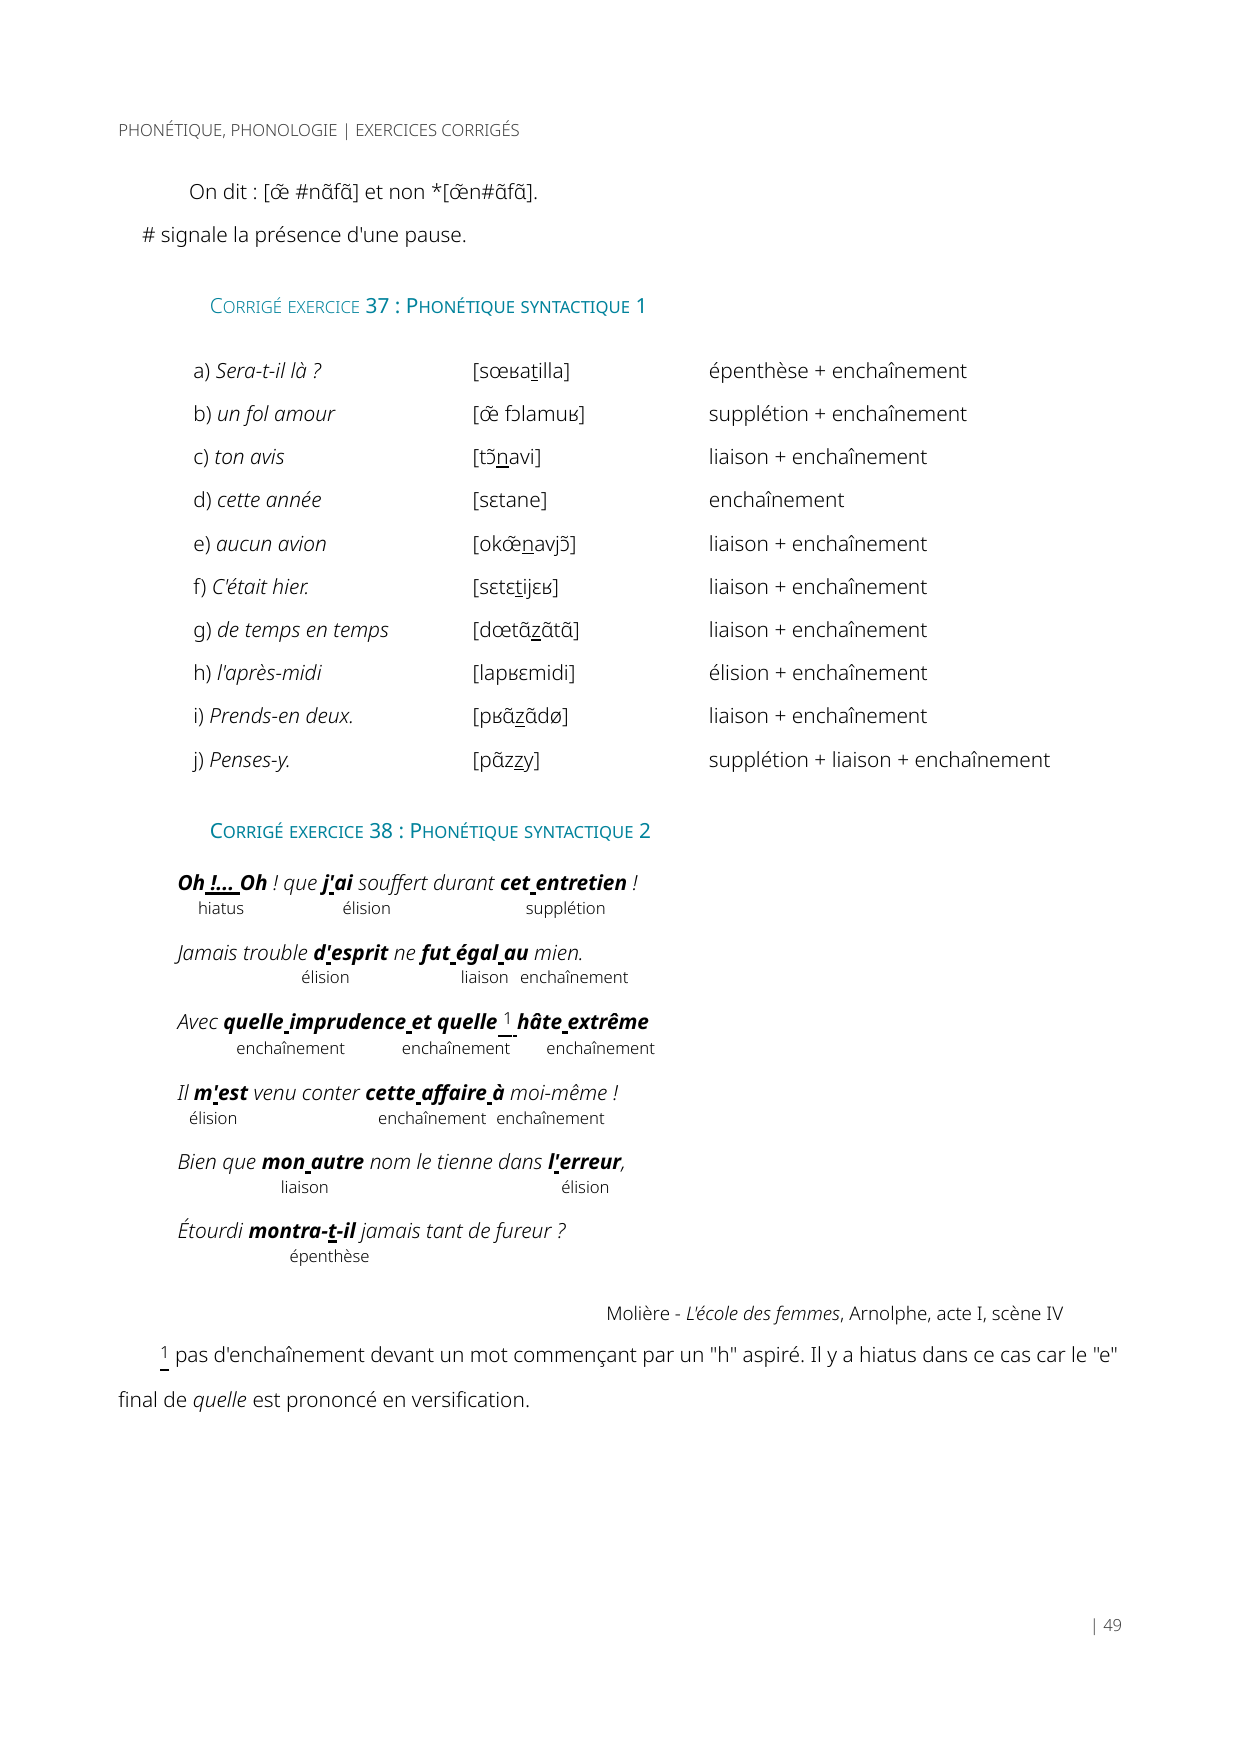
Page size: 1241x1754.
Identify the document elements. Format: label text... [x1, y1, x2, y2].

subtitle Corrigé exercice 38 : Phonétique syntactique 2 [207, 813, 1078, 847]
list l'après-midi [lapʁɛmidi] élision + enchaînement [142, 658, 1122, 687]
list cette année [sɛtane] enchaînement [142, 485, 1122, 514]
text Il m'est venu conter cette affaire à moi-même ! [177, 1078, 1063, 1106]
list de temps en temps [dœtɑ̃zɑ̃tɑ̃] liaison + enchaînement [142, 615, 1122, 643]
list On dit : [œ̃ #nɑ̃fɑ̃] et non *[œ̃n#ɑ̃fɑ̃]. [189, 177, 1122, 206]
text Oh !... Oh ! que j'ai souffert durant cet entretien ! [177, 868, 1063, 897]
text liaison élision [281, 1175, 1122, 1204]
list ton avis [tɔ̃navi] liaison + enchaînement [142, 442, 1122, 471]
list Prends-en deux. [pʁɑ̃zɑ̃dø] liaison + enchaînement [142, 702, 1122, 730]
text hiatus élision supplétion [198, 897, 1122, 925]
text élision enchaînement enchaînement [189, 1106, 1122, 1134]
list C'était hier. [sɛtɛtijɛʁ] liaison + enchaînement [142, 572, 1122, 600]
subtitle Corrigé exercice 37 : Phonétique syntactique 1 [207, 288, 1078, 323]
text enchaînement enchaînement enchaînement [236, 1037, 1122, 1065]
list Penses-y. [pɑ̃zzy] supplétion + liaison + enchaînement [142, 745, 1122, 773]
text Étourdi montra-t-il jamais tant de fureur ? [177, 1216, 1063, 1245]
text Bien que mon autre nom le tienne dans l'erreur, [177, 1147, 1063, 1175]
list Sera-t-il là ? [sœʁatilla] épenthèse + enchaînement [142, 356, 1122, 384]
text épenthèse [289, 1245, 1122, 1273]
list # signale la présence d'une pause. [142, 220, 1122, 249]
list aucun avion [okœ̃navjɔ̃] liaison + enchaînement [142, 529, 1122, 557]
text 1 pas d'enchaînement devant un mot commençant par un "h" aspiré. Il y a hiatus dans ce cas car le "e" final de quelle est prononcé en versification. [118, 1341, 1122, 1414]
text Jamais trouble d'esprit ne fut égal au mien. [177, 938, 1063, 966]
text élision liaison enchaînement [301, 966, 1122, 994]
text Molière - L'école des femmes, Arnolphe, acte I, scène IV [177, 1300, 1063, 1326]
list un fol amour [œ̃ fɔlamuʁ] supplétion + enchaînement [142, 399, 1122, 427]
text Avec quelle imprudence et quelle 1 hâte extrême [177, 1007, 1063, 1037]
